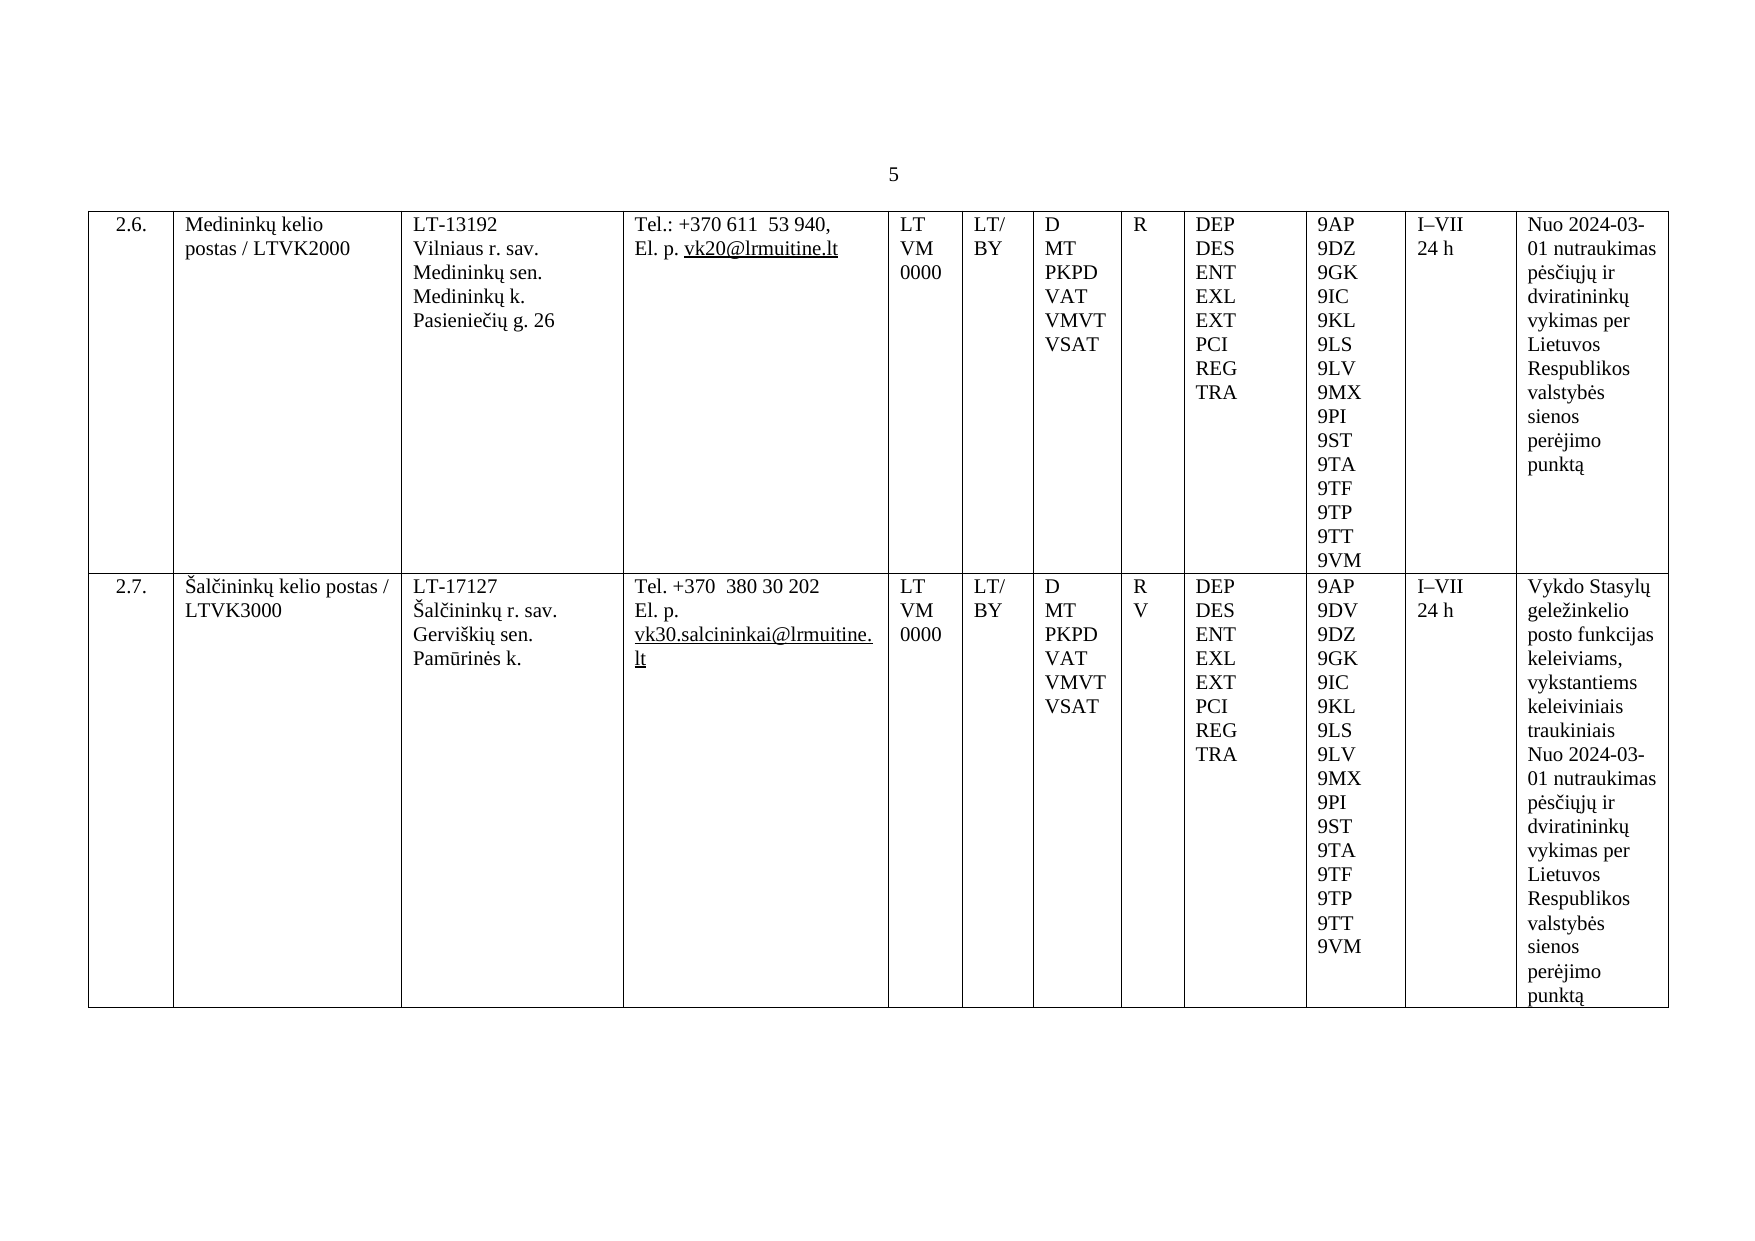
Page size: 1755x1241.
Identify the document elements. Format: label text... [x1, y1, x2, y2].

table_cell LT VM 0000 [889, 574, 962, 1007]
table_cell D MT PKPD VAT VMVT VSAT [1034, 574, 1121, 1007]
table_cell LT-17127 Šalčininkų r. sav. Gerviškių sen. Pamūrinės k. [402, 574, 623, 1007]
table_cell LT/BY [963, 212, 1033, 572]
table_cell R [1122, 212, 1184, 572]
table_cell DEP DES ENT EXL EXT PCI REG TRA [1185, 574, 1306, 1007]
table_cell I–VII 24 h [1406, 574, 1516, 1007]
table_cell 9AP 9DV 9DZ 9GK 9IC 9KL 9LS 9LV 9MX 9PI 9ST 9TA 9TF 9TP 9TT 9VM [1307, 574, 1405, 1007]
table_cell Tel. +370 380 30 202 El. p. vk30.salcininkai@lrmuitine.lt [624, 574, 888, 1007]
table_cell 2.7. [89, 574, 173, 1007]
table_cell LT-13192 Vilniaus r. sav. Medininkų sen. Medininkų k. Pasieniečių g. 26 [402, 212, 623, 572]
table_cell 2.6. [89, 212, 173, 572]
table_cell R V [1122, 574, 1184, 1007]
table_cell Nuo 2024-03-01 nutraukimas pėsčiųjų ir dviratininkų vykimas per Lietuvos Respublikos valstybės sienos perėjimo punktą [1517, 212, 1668, 572]
table_cell Vykdo Stasylų geležinkelio posto funkcijas keleiviams, vykstantiems keleiviniais traukiniais Nuo 2024-03-01 nutraukimas pėsčiųjų ir dviratininkų vykimas per Lietuvos Respublikos valstybės sienos perėjimo punktą [1517, 574, 1668, 1007]
table_cell LT/BY [963, 574, 1033, 1007]
table_cell LT VM 0000 [889, 212, 962, 572]
table_cell Šalčininkų kelio postas / LTVK3000 [174, 574, 401, 1007]
table_cell DEP DES ENT EXL EXT PCI REG TRA [1185, 212, 1306, 572]
table_cell 9AP 9DZ 9GK 9IC 9KL 9LS 9LV 9MX 9PI 9ST 9TA 9TF 9TP 9TT 9VM [1307, 212, 1405, 572]
table_cell Tel.: +370 611 53 940, El. p. vk20@lrmuitine.lt [624, 212, 888, 572]
table_cell Medininkų kelio postas / LTVK2000 [174, 212, 401, 572]
table_cell D MT PKPD VAT VMVT VSAT [1034, 212, 1121, 572]
table_cell I–VII 24 h [1406, 212, 1516, 572]
